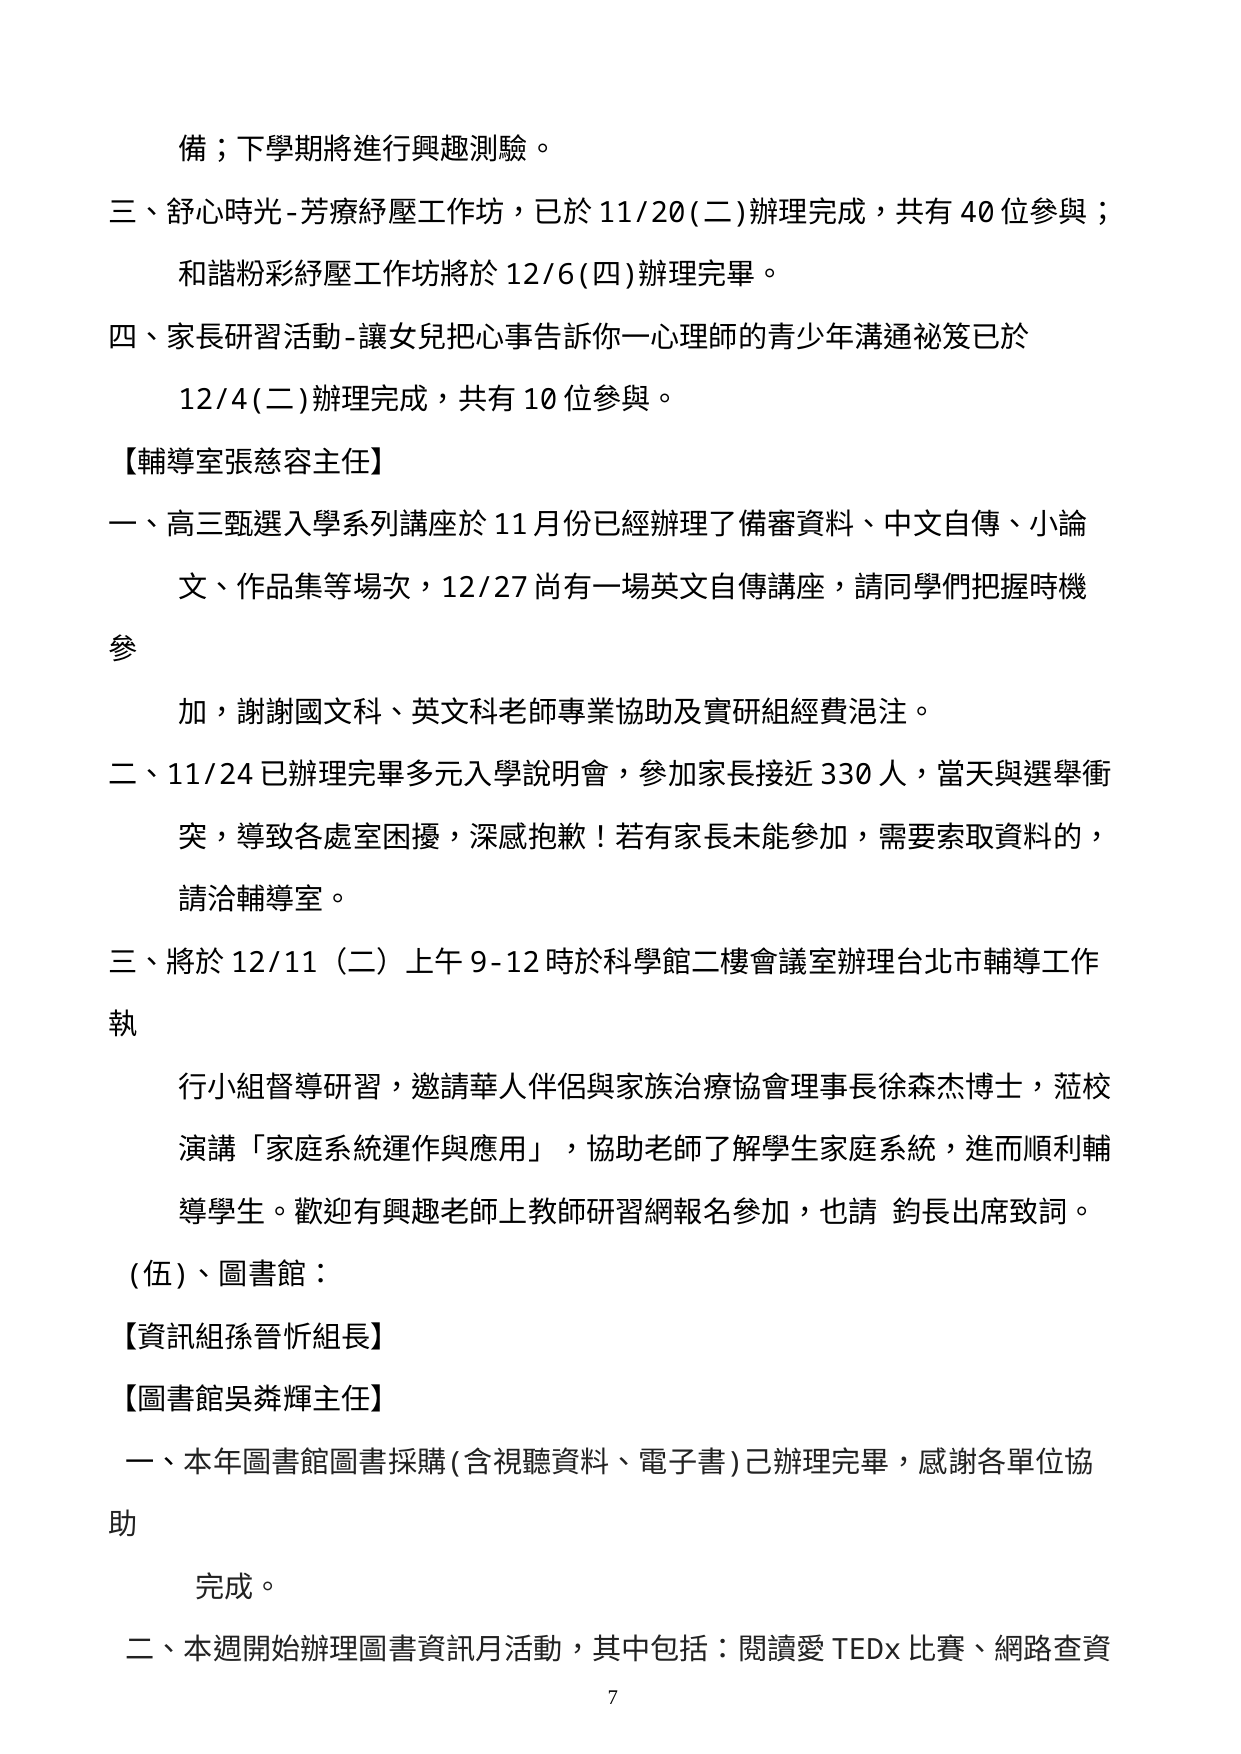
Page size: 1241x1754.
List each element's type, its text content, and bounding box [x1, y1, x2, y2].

text 【資訊組孫晉忻組長】 [108, 1293, 1117, 1355]
text 加，謝謝國文科、英文科老師專業協助及實研組經費浥注。 [108, 668, 1117, 730]
text 三、將於12/11（二）上午9-12時於科學館二樓會議室辦理台北市輔導工作執 [108, 918, 1117, 1043]
text 二、本週開始辦理圖書資訊月活動，其中包括：閱讀愛TEDx比賽、網路查資 [108, 1605, 1117, 1668]
text 請洽輔導室。 [108, 855, 1117, 918]
text 演講「家庭系統運作與應用」，協助老師了解學生家庭系統，進而順利輔 [108, 1105, 1117, 1168]
text 二、11/24已辦理完畢多元入學說明會，參加家長接近330人，當天與選舉衝 [108, 730, 1117, 793]
text 12/4(二)辦理完成，共有10位參與。 [108, 355, 1117, 418]
text 導學生。歡迎有興趣老師上教師研習網報名參加，也請 鈞長出席致詞。 [108, 1168, 1117, 1230]
text (伍)、圖書館： [108, 1230, 1117, 1293]
text 三、舒心時光-芳療紓壓工作坊，已於11/20(二)辦理完成，共有40位參與； [108, 168, 1117, 230]
text 備；下學期將進行興趣測驗。 [108, 105, 1117, 168]
text 完成。 [108, 1543, 1117, 1605]
text 一、本年圖書館圖書採購(含視聽資料、電子書)己辦理完畢，感謝各單位協助 [108, 1418, 1117, 1543]
text 文、作品集等場次，12/27尚有一場英文自傳講座，請同學們把握時機參 [108, 543, 1117, 668]
text 行小組督導研習，邀請華人伴侶與家族治療協會理事長徐森杰博士，蒞校 [108, 1043, 1117, 1105]
text 【輔導室張慈容主任】 [108, 418, 1117, 480]
text 【圖書館吳粦輝主任】 [108, 1355, 1117, 1418]
text 一、高三甄選入學系列講座於11月份已經辦理了備審資料、中文自傳、小論 [108, 480, 1117, 543]
text 四、家長研習活動-讓女兒把心事告訴你一心理師的青少年溝通祕笈已於 [108, 293, 1117, 355]
text 突，導致各處室困擾，深感抱歉！若有家長未能參加，需要索取資料的， [108, 793, 1117, 855]
text 和諧粉彩紓壓工作坊將於12/6(四)辦理完畢。 [108, 230, 1117, 293]
